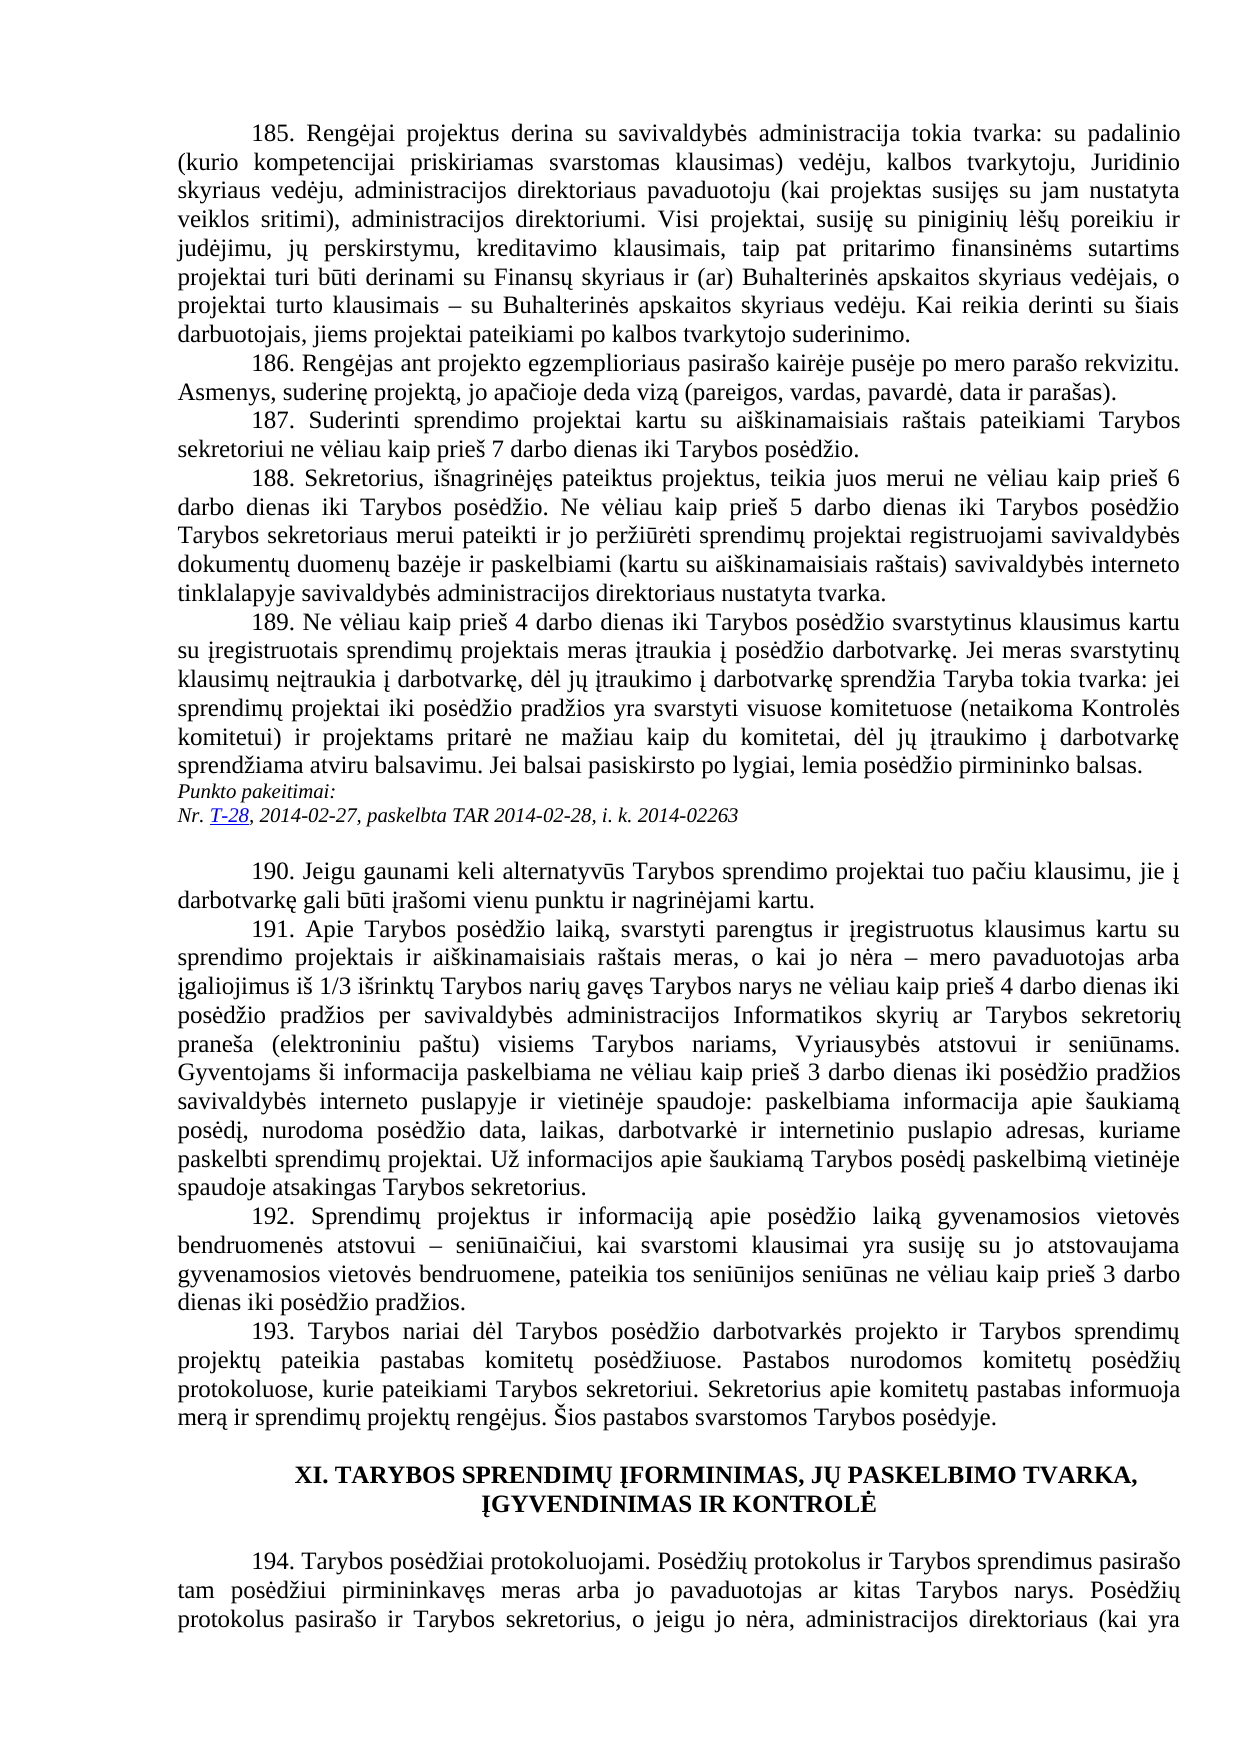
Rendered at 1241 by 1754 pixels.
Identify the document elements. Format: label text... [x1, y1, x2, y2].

text 194. Tarybos posėdžiai protokoluojami. Posėdžių protokolus ir Tarybos sprendimus pasirašo tam posėdžiui pirmininkavęs meras arba jo pavaduotojas ar kitas Tarybos narys. Posėdžių protokolus pasirašo ir Tarybos sekretorius, o jeigu jo nėra, administracijos direktoriaus (kai yra [177, 1546, 1181, 1632]
text 189. Ne vėliau kaip prieš 4 darbo dienas iki Tarybos posėdžio svarstytinus klausimus kartu su įregistruotais sprendimų projektais meras įtraukia į posėdžio darbotvarkę. Jei meras svarstytinų klausimų neįtraukia į darbotvarkę, dėl jų įtraukimo į darbotvarkę sprendžia Taryba tokia tvarka: jei sprendimų projektai iki posėdžio pradžios yra svarstyti visuose komitetuose (netaikoma Kontrolės komitetui) ir projektams pritarė ne mažiau kaip du komitetai, dėl jų įtraukimo į darbotvarkę sprendžiama atviru balsavimu. Jei balsai pasiskirsto po lygiai, lemia posėdžio pirmininko balsas. [177, 607, 1181, 779]
text 187. Suderinti sprendimo projektai kartu su aiškinamaisiais raštais pateikiami Tarybos sekretoriui ne vėliau kaip prieš 7 darbo dienas iki Tarybos posėdžio. [177, 406, 1181, 463]
text XI. TARYBOS SPRENDIMŲ ĮFORMINIMAS, JŲ PASKELBIMO TVARKA, ĮGYVENDINIMAS IR KONTROLĖ [177, 1460, 1181, 1517]
text Nr. T-28, 2014-02-27, paskelbta TAR 2014-02-28, i. k. 2014-02263 [177, 803, 1181, 827]
text 191. Apie Tarybos posėdžio laiką, svarstyti parengtus ir įregistruotus klausimus kartu su sprendimo projektais ir aiškinamaisiais raštais meras, o kai jo nėra – mero pavaduotojas arba įgaliojimus iš 1/3 išrinktų Tarybos narių gavęs Tarybos narys ne vėliau kaip prieš 4 darbo dienas iki posėdžio pradžios per savivaldybės administracijos Informatikos skyrių ar Tarybos sekretorių praneša (elektroniniu paštu) visiems Tarybos nariams, Vyriausybės atstovui ir seniūnams. Gyventojams ši informacija paskelbiama ne vėliau kaip prieš 3 darbo dienas iki posėdžio pradžios savivaldybės interneto puslapyje ir vietinėje spaudoje: paskelbiama informacija apie šaukiamą posėdį, nurodoma posėdžio data, laikas, darbotvarkė ir internetinio puslapio adresas, kuriame paskelbti sprendimų projektai. Už informacijos apie šaukiamą Tarybos posėdį paskelbimą vietinėje spaudoje atsakingas Tarybos sekretorius. [177, 914, 1181, 1201]
text 193. Tarybos nariai dėl Tarybos posėdžio darbotvarkės projekto ir Tarybos sprendimų projektų pateikia pastabas komitetų posėdžiuose. Pastabos nurodomos komitetų posėdžių protokoluose, kurie pateikiami Tarybos sekretoriui. Sekretorius apie komitetų pastabas informuoja merą ir sprendimų projektų rengėjus. Šios pastabos svarstomos Tarybos posėdyje. [177, 1316, 1181, 1431]
text 192. Sprendimų projektus ir informaciją apie posėdžio laiką gyvenamosios vietovės bendruomenės atstovui – seniūnaičiui, kai svarstomi klausimai yra susiję su jo atstovaujama gyvenamosios vietovės bendruomene, pateikia tos seniūnijos seniūnas ne vėliau kaip prieš 3 darbo dienas iki posėdžio pradžios. [177, 1201, 1181, 1316]
text 186. Rengėjas ant projekto egzemplioriaus pasirašo kairėje pusėje po mero parašo rekvizitu. Asmenys, suderinę projektą, jo apačioje deda vizą (pareigos, vardas, pavardė, data ir parašas). [177, 348, 1181, 406]
text Punkto pakeitimai: [177, 779, 1181, 803]
text 190. Jeigu gaunami keli alternatyvūs Tarybos sprendimo projektai tuo pačiu klausimu, jie į darbotvarkę gali būti įrašomi vienu punktu ir nagrinėjami kartu. [177, 856, 1181, 914]
text 188. Sekretorius, išnagrinėjęs pateiktus projektus, teikia juos merui ne vėliau kaip prieš 6 darbo dienas iki Tarybos posėdžio. Ne vėliau kaip prieš 5 darbo dienas iki Tarybos posėdžio Tarybos sekretoriaus merui pateikti ir jo peržiūrėti sprendimų projektai registruojami savivaldybės dokumentų duomenų bazėje ir paskelbiami (kartu su aiškinamaisiais raštais) savivaldybės interneto tinklalapyje savivaldybės administracijos direktoriaus nustatyta tvarka. [177, 463, 1181, 607]
text 185. Rengėjai projektus derina su savivaldybės administracija tokia tvarka: su padalinio (kurio kompetencijai priskiriamas svarstomas klausimas) vedėju, kalbos tvarkytoju, Juridinio skyriaus vedėju, administracijos direktoriaus pavaduotoju (kai projektas susijęs su jam nustatyta veiklos sritimi), administracijos direktoriumi. Visi projektai, susiję su piniginių lėšų poreikiu ir judėjimu, jų perskirstymu, kreditavimo klausimais, taip pat pritarimo finansinėms sutartims projektai turi būti derinami su Finansų skyriaus ir (ar) Buhalterinės apskaitos skyriaus vedėjais, o projektai turto klausimais – su Buhalterinės apskaitos skyriaus vedėju. Kai reikia derinti su šiais darbuotojais, jiems projektai pateikiami po kalbos tvarkytojo suderinimo. [177, 118, 1181, 348]
